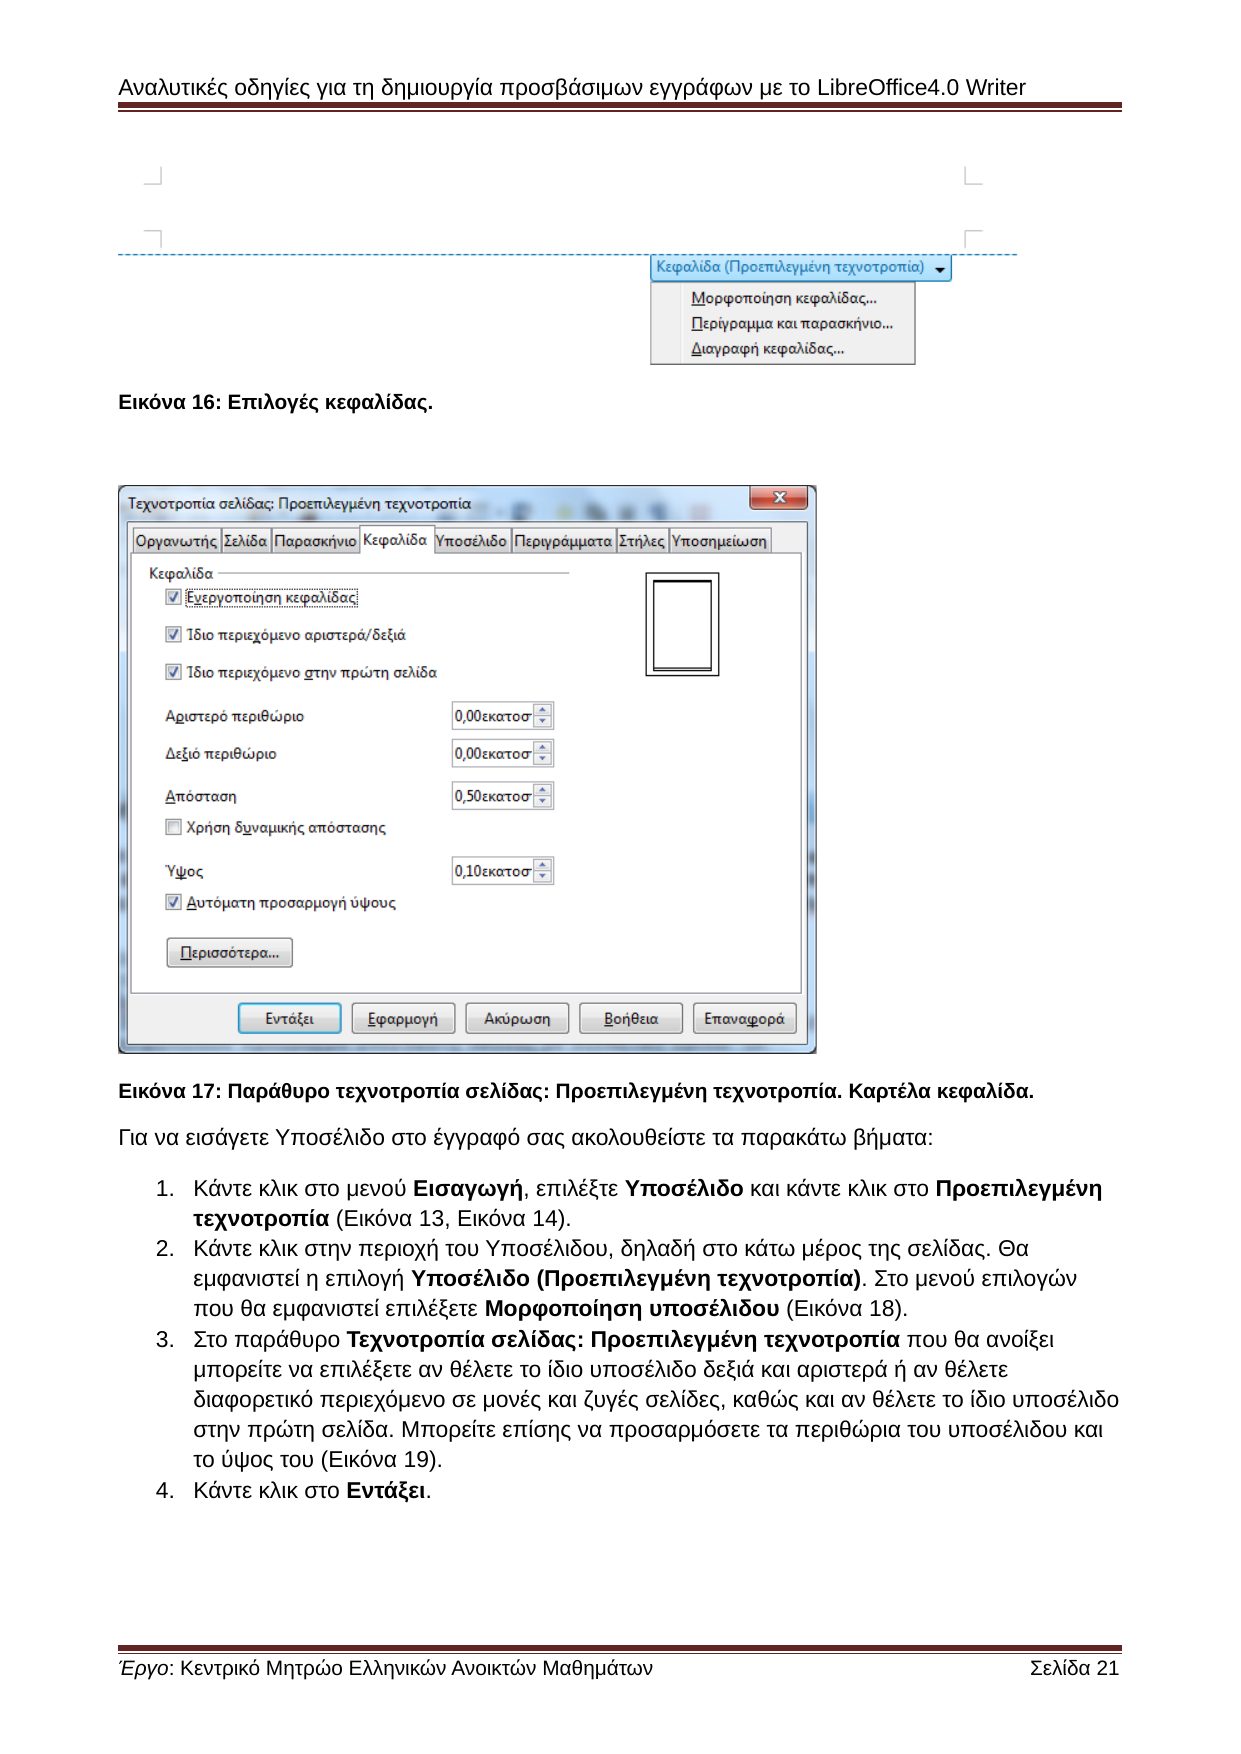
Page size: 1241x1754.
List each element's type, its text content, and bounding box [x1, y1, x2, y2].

list Κάντε κλικ στο μενού Εισαγωγή, επιλέξτε Υποσέλιδο και κάντε κλικ στο Προεπιλεγμένη τεχνοτροπία (Εικόνα 13, Εικόνα 14). [156, 1174, 1122, 1231]
list Στο παράθυρο Τεχνοτροπία σελίδας: Προεπιλεγμένη τεχνοτροπία που θα ανοίξει μπορείτε να επιλέξετε αν θέλετε το ίδιο υποσέλιδο δεξιά και αριστερά ή αν θέλετε διαφορετικό περιεχόμενο σε μονές και ζυγές σελίδες, καθώς και αν θέλετε το ίδιο υποσέλιδο στην πρώτη σελίδα. Μπορείτε επίσης να προσαρμόσετε τα περιθώρια του υποσέλιδου και το ύψος του (Εικόνα 19). [156, 1326, 1122, 1473]
text Εικόνα 17: Παράθυρο τεχνοτροπία σελίδας: Προεπιλεγμένη τεχνοτροπία. Καρτέλα κεφαλίδα. [118, 1079, 1122, 1103]
list Κάντε κλικ στο Εντάξει. [156, 1477, 1122, 1503]
text Για να εισάγετε Υποσέλιδο στο έγγραφό σας ακολουθείστε τα παρακάτω βήματα: [118, 1123, 1122, 1150]
picture [118, 485, 817, 1054]
text Εικόνα 16: Επιλογές κεφαλίδας. [118, 389, 1122, 413]
picture [118, 138, 1021, 365]
list Κάντε κλικ στην περιοχή του Υποσέλιδου, δηλαδή στο κάτω μέρος της σελίδας. Θα εμφανιστεί η επιλογή Υποσέλιδο (Προεπιλεγμένη τεχνοτροπία). Στο μενού επιλογών που θα εμφανιστεί επιλέξετε Μορφοποίηση υποσέλιδου (Εικόνα 18). [156, 1235, 1122, 1322]
